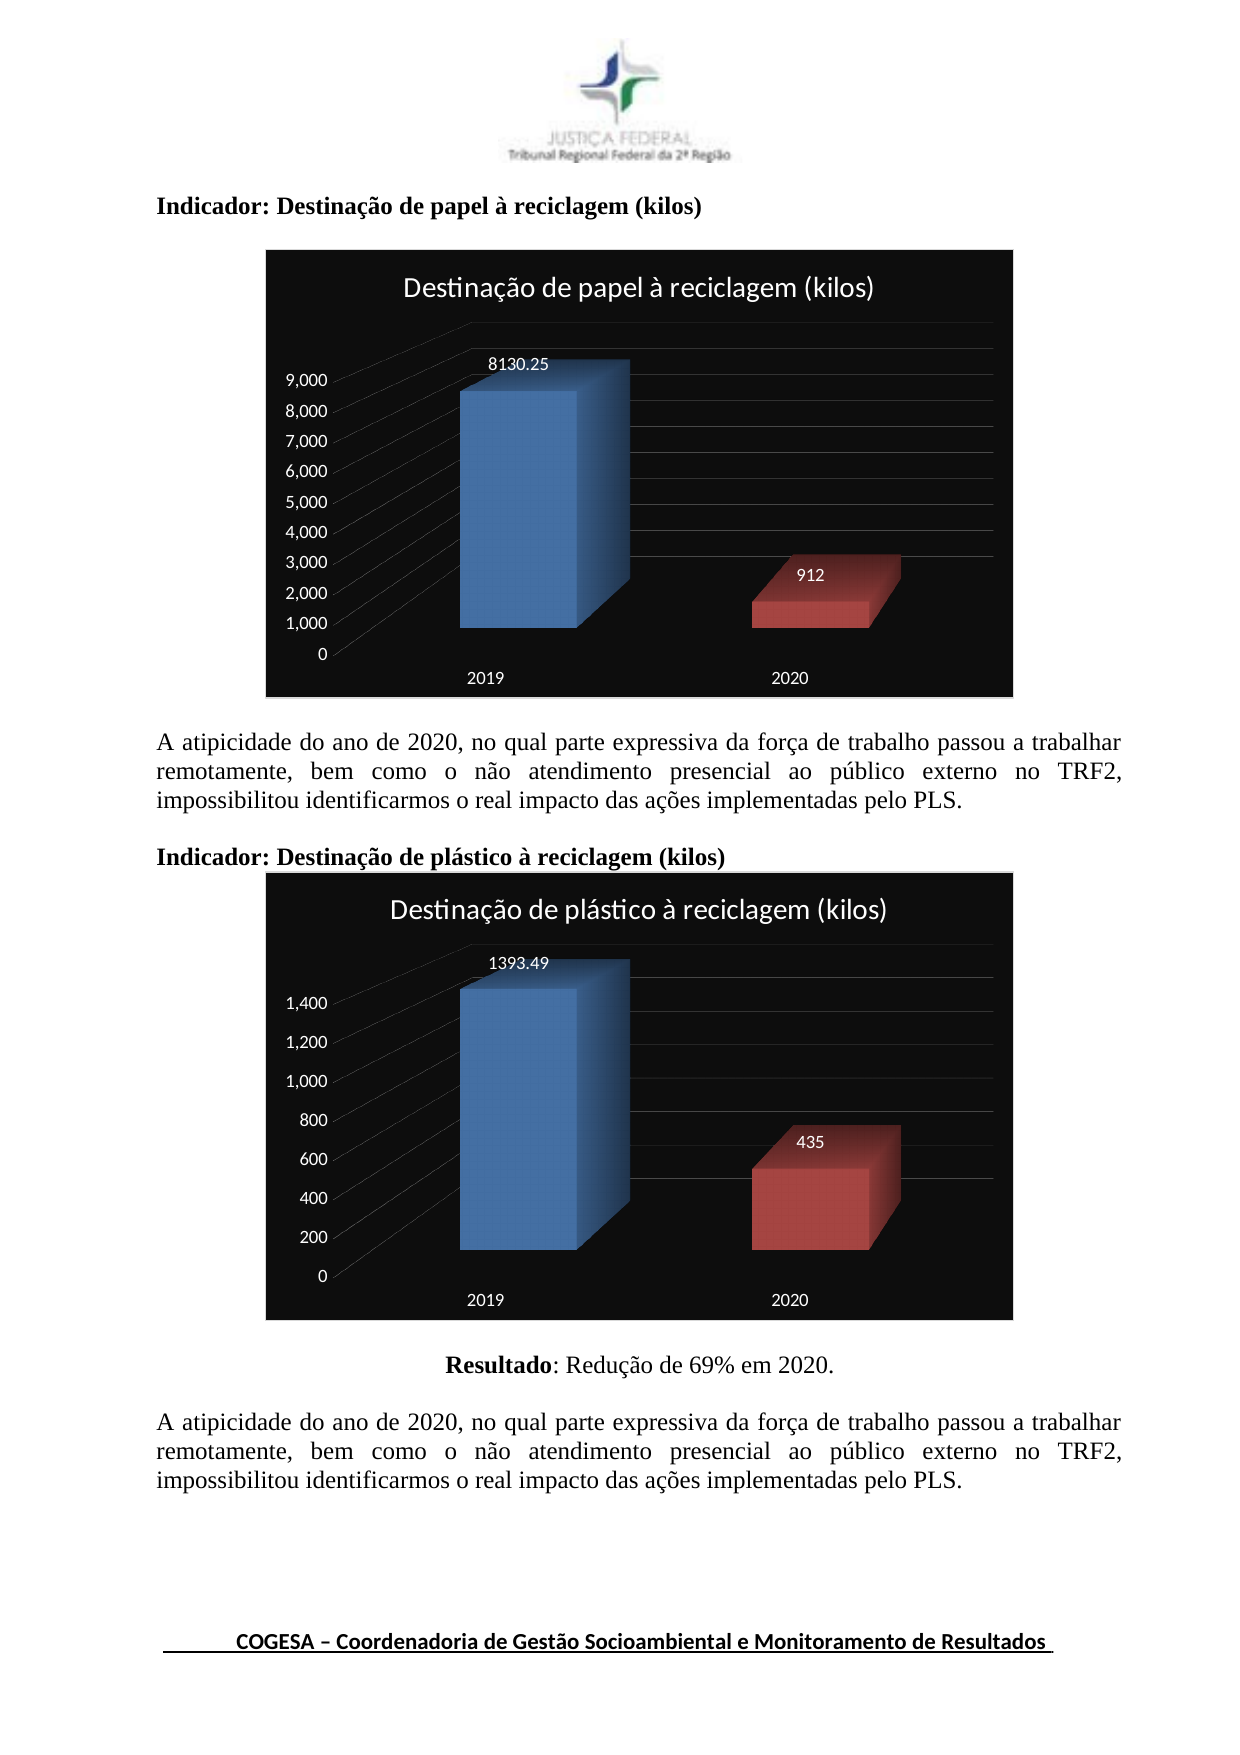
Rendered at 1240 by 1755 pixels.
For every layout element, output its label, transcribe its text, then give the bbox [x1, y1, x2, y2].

text Indicador: Destinação de plástico à reciclagem (kilos) [156, 842, 1123, 871]
text Indicador: Destinação de papel à reciclagem (kilos) [156, 191, 1123, 220]
text A atipicidade do ano de 2020, no qual parte expressiva da força de trabalho passou a trabalhar remotamente, bem como o não atendimento presencial ao público externo no TRF2, impossibilitou identificarmos o real impacto das ações implementadas pelo PLS. [156, 727, 1123, 814]
text A atipicidade do ano de 2020, no qual parte expressiva da força de trabalho passou a trabalhar remotamente, bem como o não atendimento presencial ao público externo no TRF2, impossibilitou identificarmos o real impacto das ações implementadas pelo PLS. [156, 1407, 1123, 1494]
text Resultado: Redução de 69% em 2020. [156, 1350, 1123, 1379]
